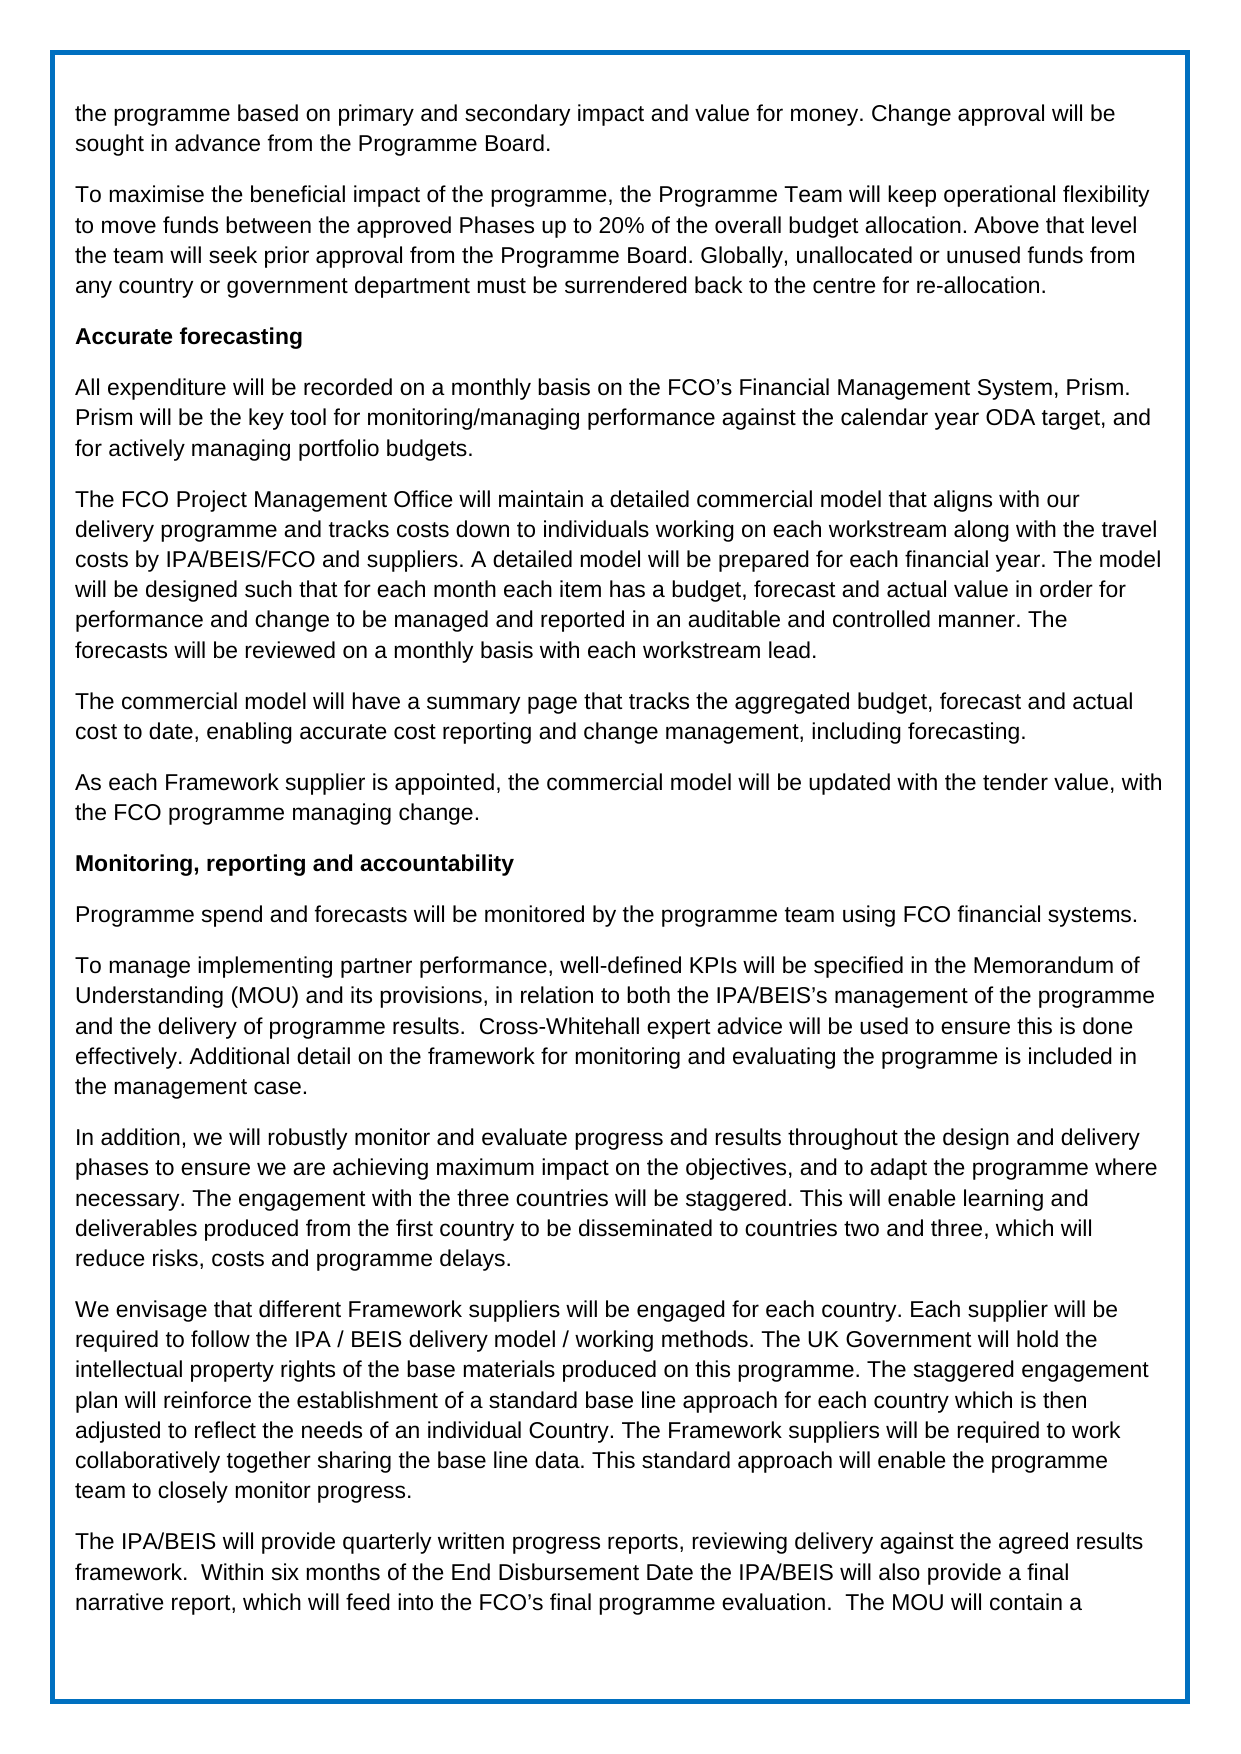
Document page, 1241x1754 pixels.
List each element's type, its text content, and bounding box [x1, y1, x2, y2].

text The IPA/BEIS will provide quarterly written progress reports, reviewing delivery against the agreed results framework. Within six months of the End Disbursement Date the IPA/BEIS will also provide a final narrative report, which will feed into the FCO’s final programme evaluation. The MOU will contain a [75, 1528, 1165, 1615]
text The commercial model will have a summary page that tracks the aggregated budget, forecast and actual cost to date, enabling accurate cost reporting and change management, including forecasting. [75, 688, 1165, 744]
text Accurate forecasting [75, 323, 1165, 349]
text To manage implementing partner performance, well-defined KPIs will be specified in the Memorandum of Understanding (MOU) and its provisions, in relation to both the IPA/BEIS’s management of the programme and the delivery of programme results. Cross-Whitehall expert advice will be used to ensure this is done effectively. Additional detail on the framework for monitoring and evaluating the programme is included in the management case. [75, 952, 1165, 1099]
text We envisage that different Framework suppliers will be engaged for each country. Each supplier will be required to follow the IPA / BEIS delivery model / working methods. The UK Government will hold the intellectual property rights of the base materials produced on this programme. The staggered engagement plan will reinforce the establishment of a standard base line approach for each country which is then adjusted to reflect the needs of an individual Country. The Framework suppliers will be required to work collaboratively together sharing the base line data. This standard approach will enable the programme team to closely monitor progress. [75, 1296, 1165, 1503]
text Monitoring, reporting and accountability [75, 850, 1165, 876]
text the programme based on primary and secondary impact and value for money. Change approval will be sought in advance from the Programme Board. [75, 100, 1165, 157]
text In addition, we will robustly monitor and evaluate progress and results throughout the design and delivery phases to ensure we are achieving maximum impact on the objectives, and to adapt the programme where necessary. The engagement with the three countries will be staggered. This will enable learning and deliverables produced from the first country to be disseminated to countries two and three, which will reduce risks, costs and programme delays. [75, 1124, 1165, 1271]
text All expenditure will be recorded on a monthly basis on the FCO’s Financial Management System, Prism. Prism will be the key tool for monitoring/managing performance against the calendar year ODA target, and for actively managing portfolio budgets. [75, 374, 1165, 461]
text As each Framework supplier is appointed, the commercial model will be updated with the tender value, with the FCO programme managing change. [75, 769, 1165, 825]
text To maximise the beneficial impact of the programme, the Programme Team will keep operational flexibility to move funds between the approved Phases up to 20% of the overall budget allocation. Above that level the team will seek prior approval from the Programme Board. Globally, unallocated or unused funds from any country or government department must be surrendered back to the centre for re-allocation. [75, 181, 1165, 298]
text Programme spend and forecasts will be monitored by the programme team using FCO financial systems. [75, 901, 1165, 927]
text The FCO Project Management Office will maintain a detailed commercial model that aligns with our delivery programme and tracks costs down to individuals working on each workstream along with the travel costs by IPA/BEIS/FCO and suppliers. A detailed model will be prepared for each financial year. The model will be designed such that for each month each item has a budget, forecast and actual value in order for performance and change to be managed and reported in an auditable and controlled manner. The forecasts will be reviewed on a monthly basis with each workstream lead. [75, 486, 1165, 663]
